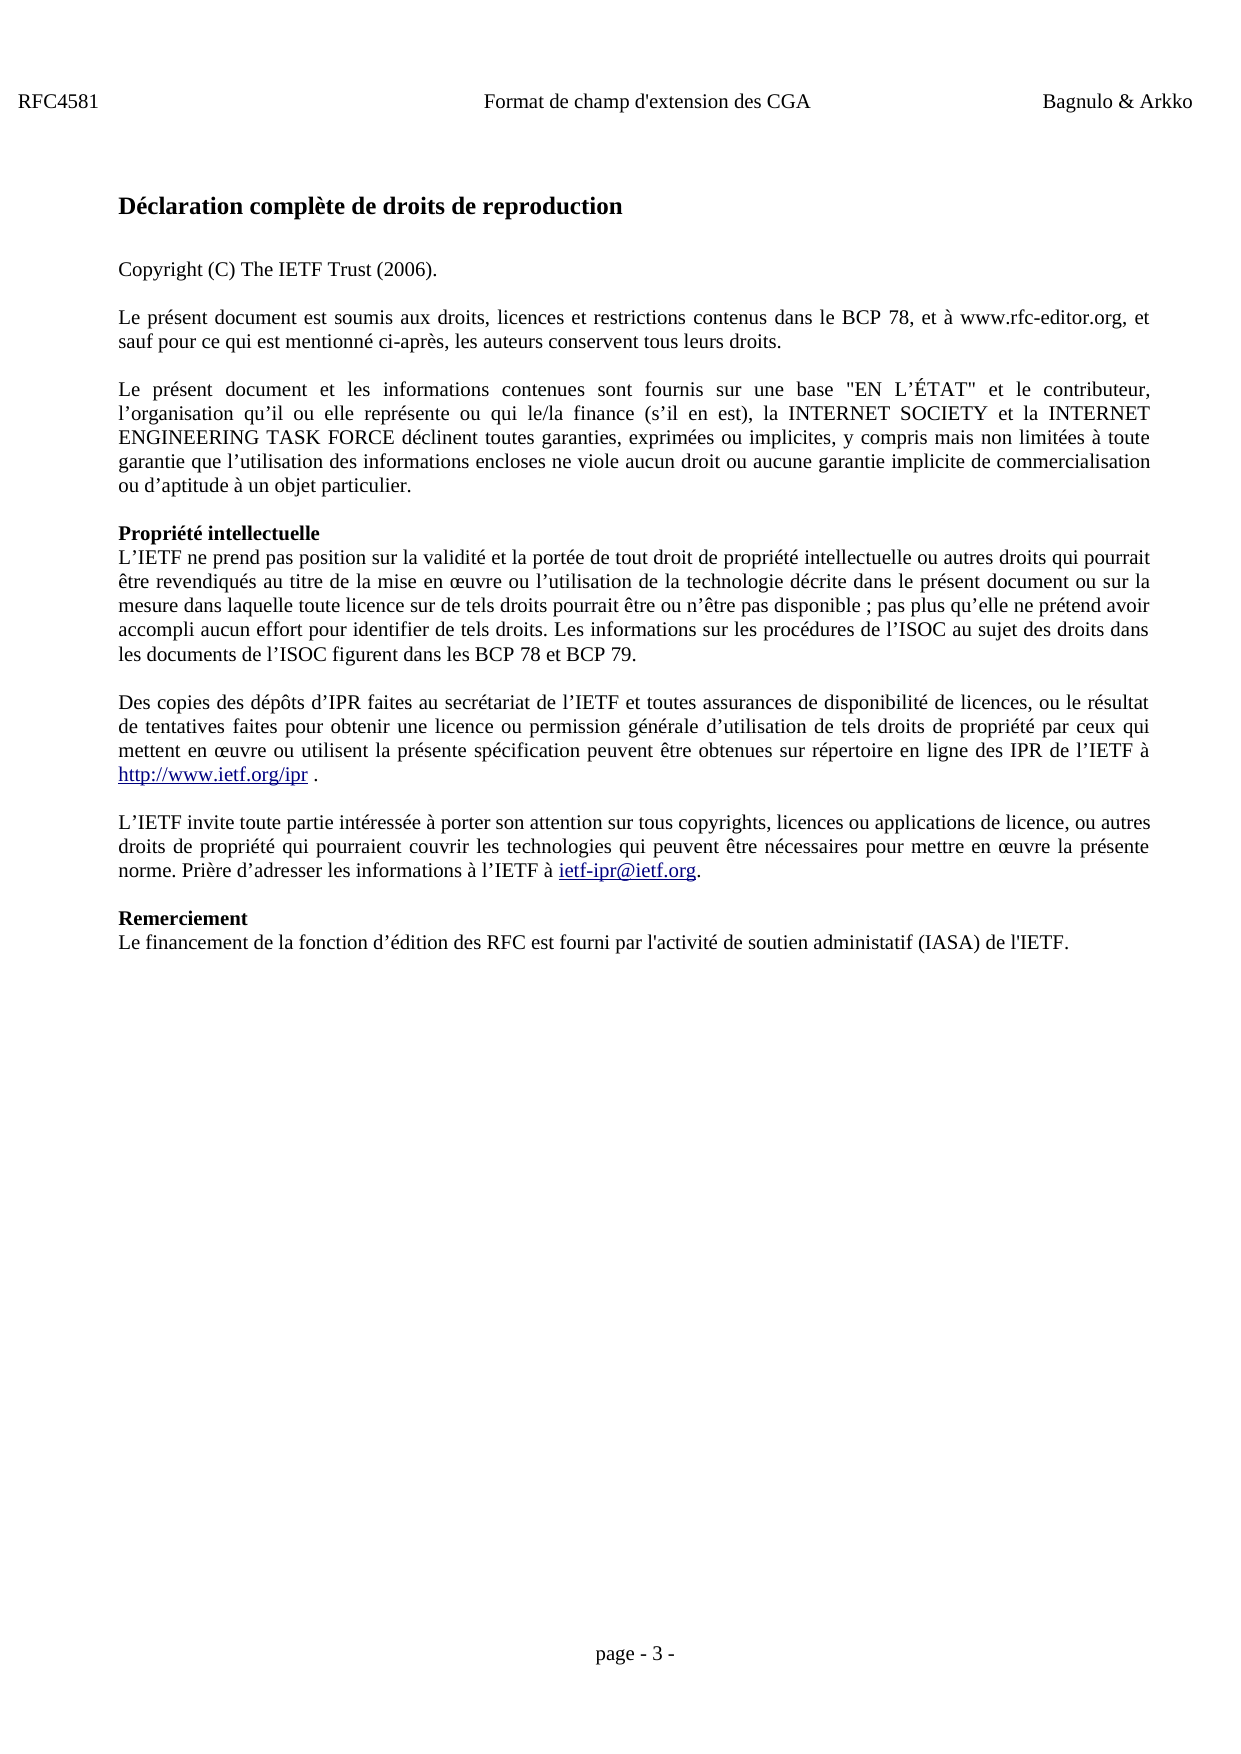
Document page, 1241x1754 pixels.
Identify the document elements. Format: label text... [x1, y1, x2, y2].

text Propriété intellectuelle [118, 521, 1152, 545]
text L’IETF ne prend pas position sur la validité et la portée de tout droit de propriété intellectuelle ou autres droits qui pourrait être revendiqués au titre de la mise en œuvre ou l’utilisation de la technologie décrite dans le présent document ou sur la mesure dans laquelle toute licence sur de tels droits pourrait être ou n’être pas disponible ; pas plus qu’elle ne prétend avoir accompli aucun effort pour identifier de tels droits. Les informations sur les procédures de l’ISOC au sujet des droits dans les documents de l’ISOC figurent dans les BCP 78 et BCP 79. [118, 545, 1152, 666]
text Le présent document et les informations contenues sont fournis sur une base "EN L’ÉTAT" et le contributeur, l’organisation qu’il ou elle représente ou qui le/la finance (s’il en est), la INTERNET SOCIETY et la INTERNET ENGINEERING TASK FORCE déclinent toutes garanties, exprimées ou implicites, y compris mais non limitées à toute garantie que l’utilisation des informations encloses ne viole aucun droit ou aucune garantie implicite de commercialisation ou d’aptitude à un objet particulier. [118, 377, 1152, 497]
text Des copies des dépôts d’IPR faites au secrétariat de l’IETF et toutes assurances de disponibilité de licences, ou le résultat de tentatives faites pour obtenir une licence ou permission générale d’utilisation de tels droits de propriété par ceux qui mettent en œuvre ou utilisent la présente spécification peuvent être obtenues sur répertoire en ligne des IPR de l’IETF à http://www.ietf.org/ipr . [118, 689, 1152, 786]
text Copyright (C) The IETF Trust (2006). [118, 256, 1152, 281]
text L’IETF invite toute partie intéressée à porter son attention sur tous copyrights, licences ou applications de licence, ou autres droits de propriété qui pourraient couvrir les technologies qui peuvent être nécessaires pour mettre en œuvre la présente norme. Prière d’adresser les informations à l’IETF à ietf-ipr@ietf.org. [118, 810, 1152, 882]
text Le financement de la fonction d’édition des RFC est fourni par l'activité de soutien administatif (IASA) de l'IETF. [118, 930, 1152, 954]
text Remerciement [118, 906, 1152, 930]
text Le présent document est soumis aux droits, licences et restrictions contenus dans le BCP 78, et à www.rfc-editor.org, et sauf pour ce qui est mentionné ci-après, les auteurs conservent tous leurs droits. [118, 304, 1152, 353]
subtitle Déclaration complète de droits de reproduction [118, 191, 1152, 220]
